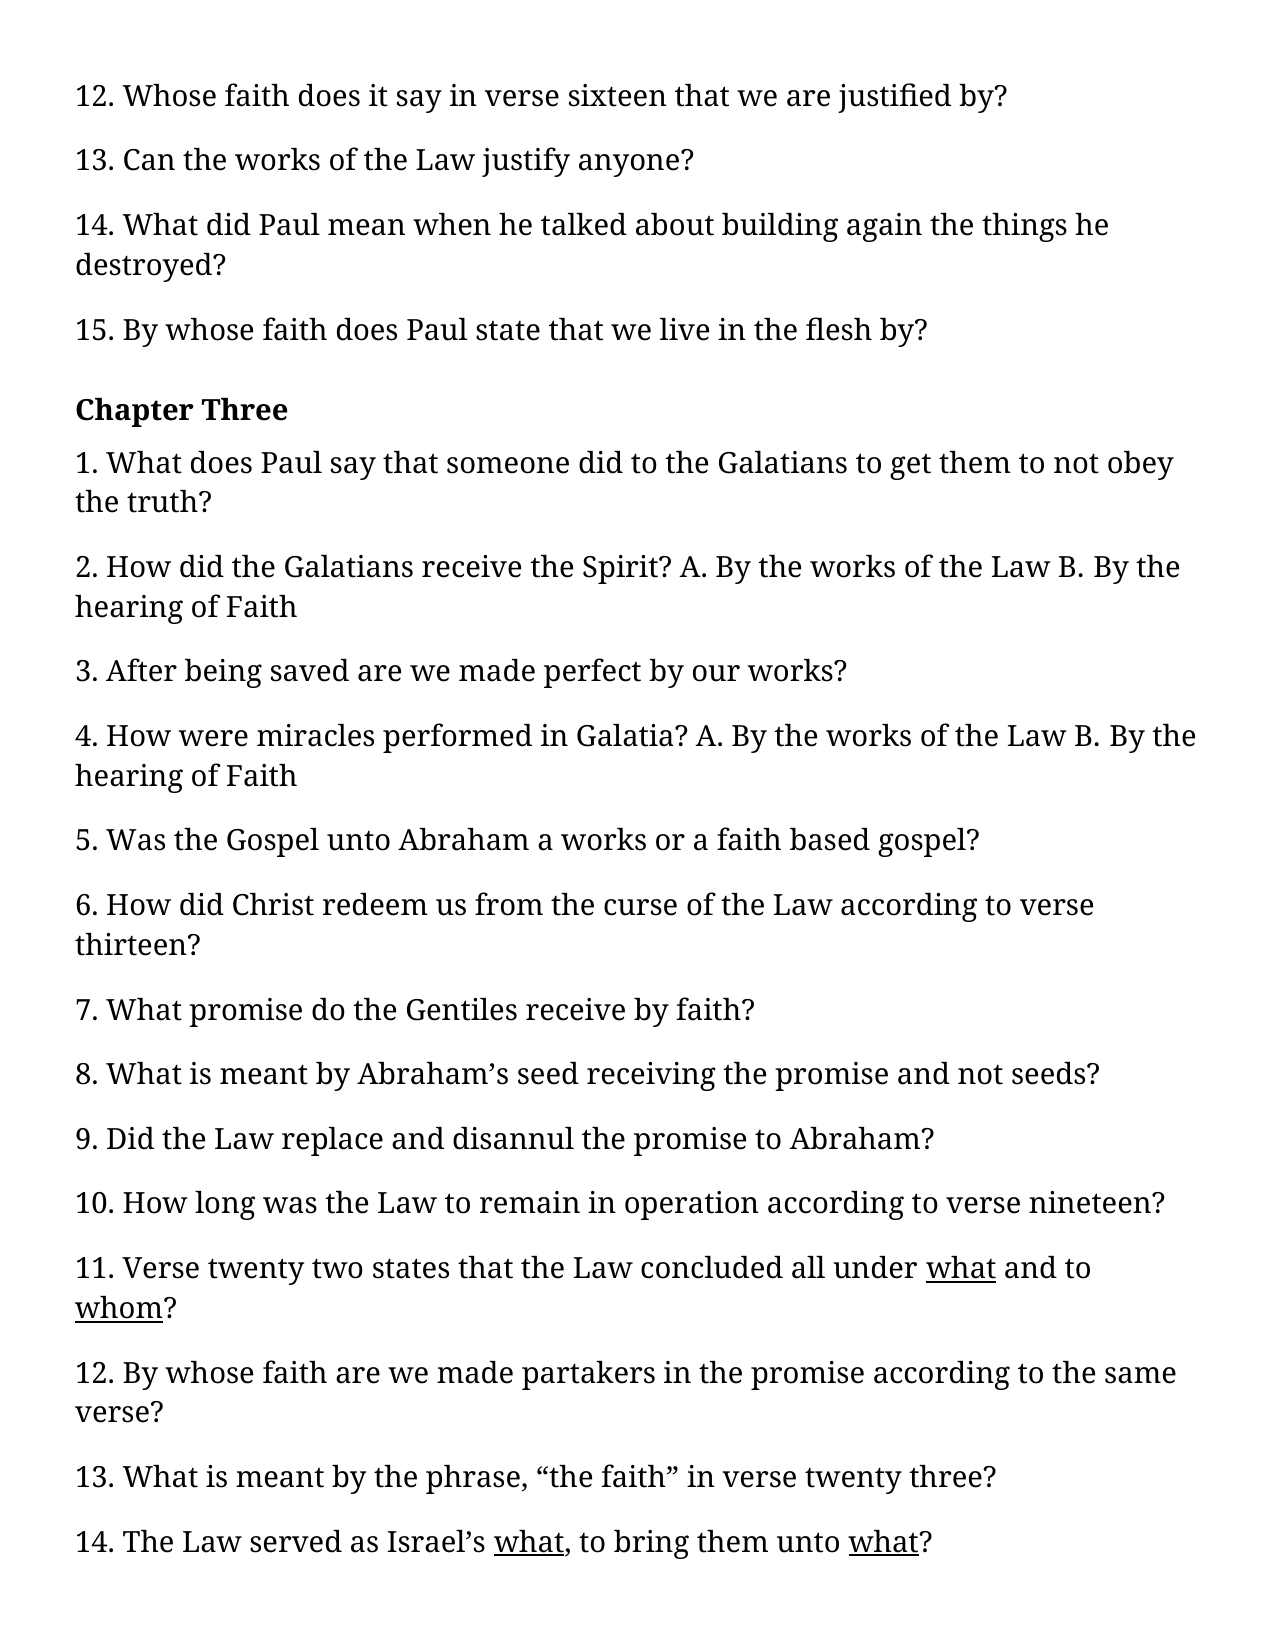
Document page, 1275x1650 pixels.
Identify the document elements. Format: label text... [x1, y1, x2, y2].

text 4. How were miracles performed in Galatia? A. By the works of the Law B. By the hearing of Faith [75, 715, 1200, 795]
text 12. Whose faith does it say in verse sixteen that we are justified by? [75, 75, 1200, 115]
text 15. By whose faith does Paul state that we live in the flesh by? [75, 309, 1200, 348]
text 13. What is meant by the phrase, “the faith” in verse twenty three? [75, 1456, 1200, 1496]
text 5. Was the Gospel unto Abraham a works or a faith based gospel? [75, 820, 1200, 859]
text 2. How did the Galatians receive the Spirit? A. By the works of the Law B. By the hearing of Faith [75, 546, 1200, 626]
text 10. How long was the Law to remain in operation according to verse nineteen? [75, 1183, 1200, 1222]
text 7. What promise do the Gentiles receive by faith? [75, 989, 1200, 1028]
text 6. How did Christ redeem us from the curse of the Law according to verse thirteen? [75, 884, 1200, 964]
text 12. By whose faith are we made partakers in the promise according to the same verse? [75, 1352, 1200, 1431]
text 11. Verse twenty two states that the Law concluded all under what and to whom? [75, 1247, 1200, 1327]
text 9. Did the Law replace and disannul the promise to Abraham? [75, 1118, 1200, 1158]
text 8. What is meant by Abraham’s seed receiving the promise and not seeds? [75, 1053, 1200, 1093]
text Chapter Three [75, 390, 1200, 429]
text 1. What does Paul say that someone did to the Galatians to get them to not obey the truth? [75, 442, 1200, 521]
text 3. After being saved are we made perfect by our works? [75, 651, 1200, 690]
text 14. What did Paul mean when he talked about building again the things he destroyed? [75, 204, 1200, 284]
text 13. Can the works of the Law justify anyone? [75, 140, 1200, 179]
text 14. The Law served as Israel’s what, to bring them unto what? [75, 1521, 1200, 1561]
